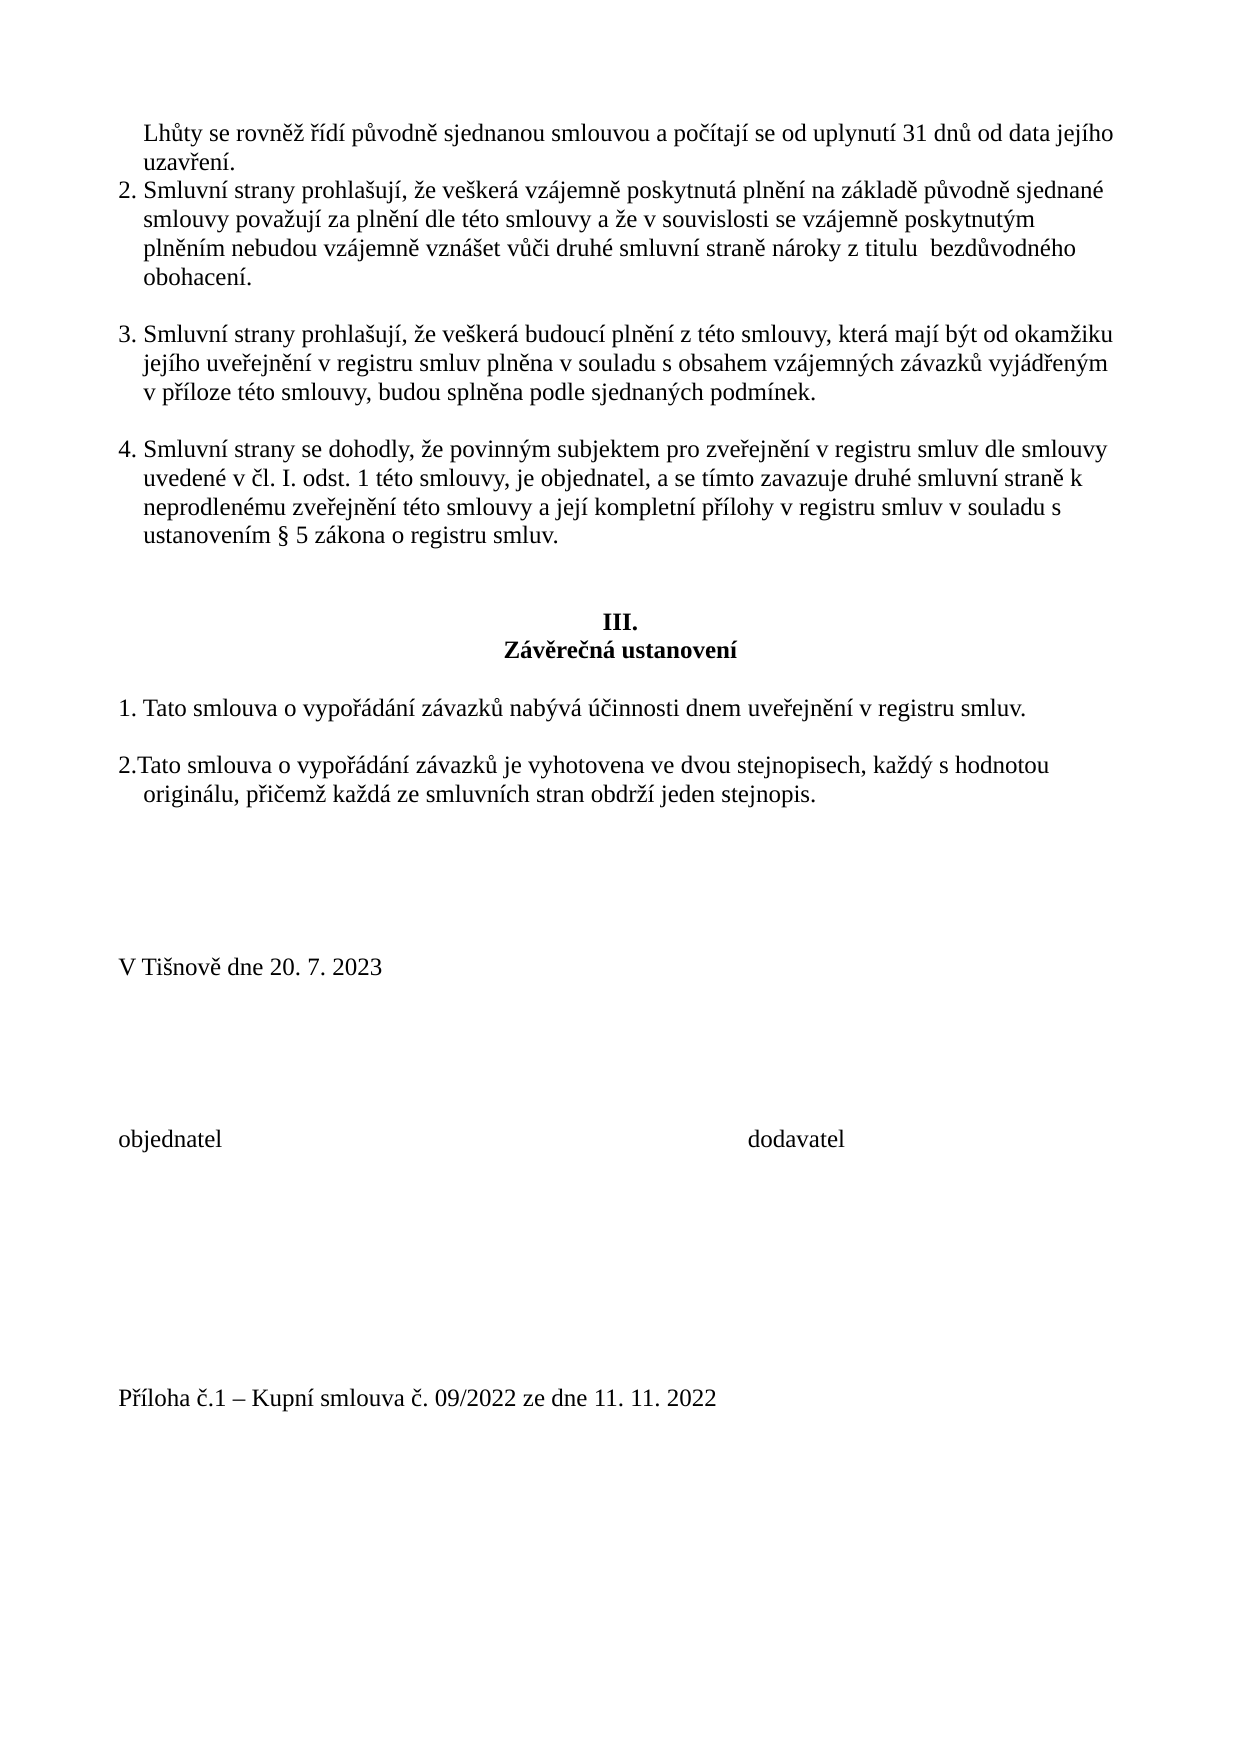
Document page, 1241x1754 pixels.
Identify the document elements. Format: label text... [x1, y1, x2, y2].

text III. [118, 607, 1122, 636]
text originálu, přičemž každá ze smluvních stran obdrží jeden stejnopis. [118, 779, 1122, 808]
text 3. Smluvní strany prohlašují, že veškerá budoucí plnění z této smlouvy, která mají být od okamžiku [118, 319, 1122, 348]
text objednatel dodavatel [118, 1124, 1122, 1153]
text jejího uveřejnění v registru smluv plněna v souladu s obsahem vzájemných závazků vyjádřeným [118, 348, 1122, 377]
text ustanovením § 5 zákona o registru smluv. [118, 521, 1122, 549]
text v příloze této smlouvy, budou splněna podle sjednaných podmínek. [118, 377, 1122, 406]
text uvedené v čl. I. odst. 1 této smlouvy, je objednatel, a se tímto zavazuje druhé smluvní straně k [118, 463, 1122, 492]
text Závěrečná ustanovení [118, 636, 1122, 664]
text V Tišnově dne 20. 7. 2023 [118, 952, 1122, 981]
text Příloha č.1 – Kupní smlouva č. 09/2022 ze dne 11. 11. 2022 [118, 1383, 1122, 1412]
text 2. Smluvní strany prohlašují, že veškerá vzájemně poskytnutá plnění na základě původně sjednané [118, 176, 1122, 204]
text 4. Smluvní strany se dohodly, že povinným subjektem pro zveřejnění v registru smluv dle smlouvy [118, 434, 1122, 463]
text 1. Tato smlouva o vypořádání závazků nabývá účinnosti dnem uveřejnění v registru smluv. [118, 693, 1122, 722]
text neprodlenému zveřejnění této smlouvy a její kompletní přílohy v registru smluv v souladu s [118, 492, 1122, 521]
text uzavření. [118, 147, 1122, 176]
text Lhůty se rovněž řídí původně sjednanou smlouvou a počítají se od uplynutí 31 dnů od data jejího [118, 118, 1122, 147]
text 2.Tato smlouva o vypořádání závazků je vyhotovena ve dvou stejnopisech, každý s hodnotou [118, 751, 1122, 779]
text obohacení. [118, 262, 1122, 291]
text smlouvy považují za plnění dle této smlouvy a že v souvislosti se vzájemně poskytnutým [118, 204, 1122, 233]
text plněním nebudou vzájemně vznášet vůči druhé smluvní straně nároky z titulu bezdůvodného [118, 233, 1122, 262]
